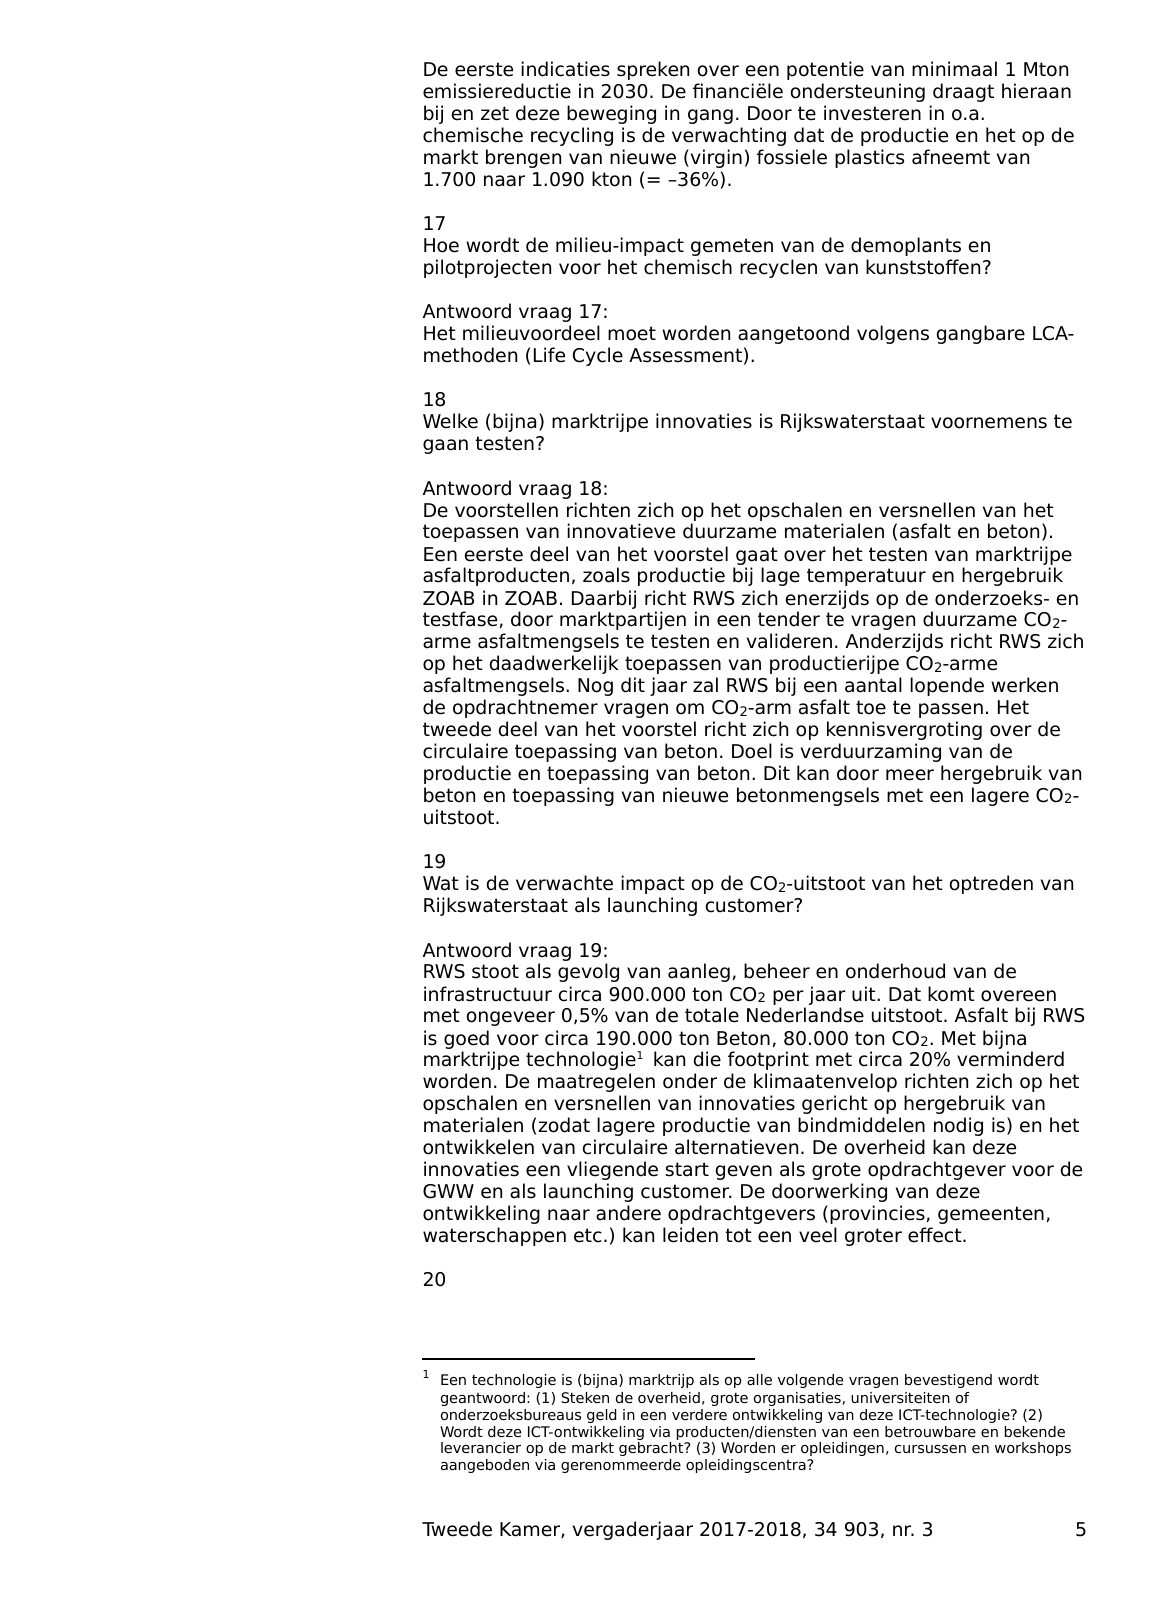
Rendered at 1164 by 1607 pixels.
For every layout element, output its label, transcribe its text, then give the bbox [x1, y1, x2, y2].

text Het milieuvoordeel moet worden aangetoond volgens gangbare LCA-methoden (Life Cycle Assessment). [422, 323, 1087, 367]
text Welke (bijna) marktrijpe innovaties is Rijkswaterstaat voornemens te gaan testen? [422, 411, 1087, 455]
text Een technologie is (bijna) marktrijp als op alle volgende vragen bevestigend wordt geantwoord: (1) Steken de overheid, grote organisaties, universiteiten of onderzoeksbureaus geld in een verdere ontwikkeling van deze ICT-technologie? (2) Wordt deze ICT-ontwikkeling via producten/diensten van een betrouwbare en bekende leverancier op de markt gebracht? (3) Worden er opleidingen, cursussen en workshops aangeboden via gerenommeerde opleidingscentra? [422, 1368, 1087, 1474]
text 17 [422, 213, 1087, 235]
text Antwoord vraag 17: [422, 301, 1087, 323]
text Wat is de verwachte impact op de CO2-uitstoot van het optreden van Rijkswaterstaat als launching customer? [422, 873, 1087, 917]
text RWS stoot als gevolg van aanleg, beheer en onderhoud van de infrastructuur circa 900.000 ton CO2 per jaar uit. Dat komt overeen met ongeveer 0,5% van de totale Nederlandse uitstoot. Asfalt bij RWS is goed voor circa 190.000 ton Beton, 80.000 ton CO2. Met bijna marktrijpe technologie kan die footprint met circa 20% verminderd worden. De maatregelen onder de klimaatenvelop richten zich op het opschalen en versnellen van innovaties gericht op hergebruik van materialen (zodat lagere productie van bindmiddelen nodig is) en het ontwikkelen van circulaire alternatieven. De overheid kan deze innovaties een vliegende start geven als grote opdrachtgever voor de GWW en als launching customer. De doorwerking van deze ontwikkeling naar andere opdrachtgevers (provincies, gemeenten, waterschappen etc.) kan leiden tot een veel groter effect. [422, 961, 1087, 1247]
text 20 [422, 1269, 1087, 1291]
text Antwoord vraag 18: [422, 477, 1087, 499]
text Antwoord vraag 19: [422, 939, 1087, 961]
text Hoe wordt de milieu-impact gemeten van de demoplants en pilotprojecten voor het chemisch recyclen van kunststoffen? [422, 235, 1087, 279]
text 18 [422, 389, 1087, 411]
text 19 [422, 851, 1087, 873]
text De voorstellen richten zich op het opschalen en versnellen van het toepassen van innovatieve duurzame materialen (asfalt en beton). Een eerste deel van het voorstel gaat over het testen van marktrijpe asfaltproducten, zoals productie bij lage temperatuur en hergebruik ZOAB in ZOAB. Daarbij richt RWS zich enerzijds op de onderzoeks- en testfase, door marktpartijen in een tender te vragen duurzame CO2-arme asfaltmengsels te testen en valideren. Anderzijds richt RWS zich op het daadwerkelijk toepassen van productierijpe CO2-arme asfaltmengsels. Nog dit jaar zal RWS bij een aantal lopende werken de opdrachtnemer vragen om CO2-arm asfalt toe te passen. Het tweede deel van het voorstel richt zich op kennisvergroting over de circulaire toepassing van beton. Doel is verduurzaming van de productie en toepassing van beton. Dit kan door meer hergebruik van beton en toepassing van nieuwe betonmengsels met een lagere CO2-uitstoot. [422, 499, 1087, 829]
text De eerste indicaties spreken over een potentie van minimaal 1 Mton emissiereductie in 2030. De financiële ondersteuning draagt hieraan bij en zet deze beweging in gang. Door te investeren in o.a. chemische recycling is de verwachting dat de productie en het op de markt brengen van nieuwe (virgin) fossiele plastics afneemt van 1.700 naar 1.090 kton (= –36%). [422, 59, 1087, 191]
